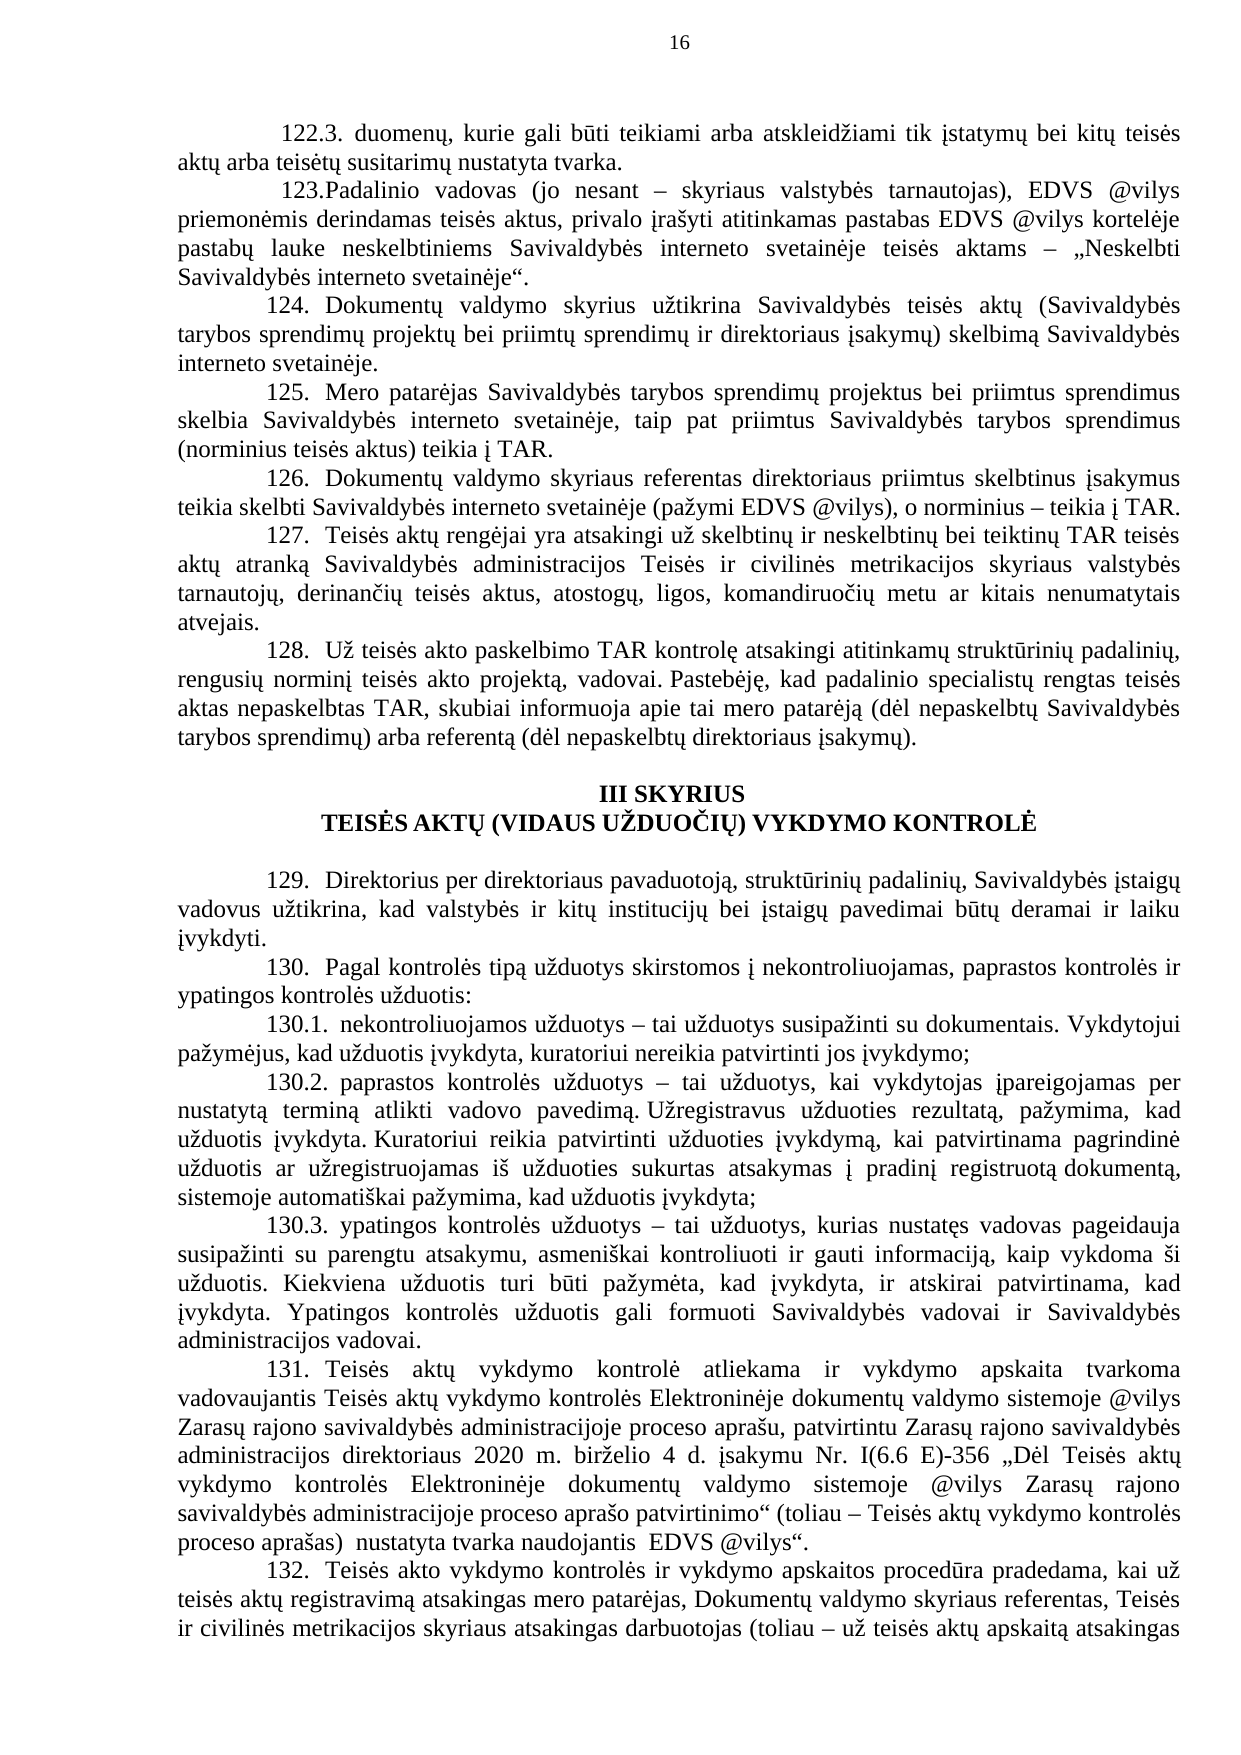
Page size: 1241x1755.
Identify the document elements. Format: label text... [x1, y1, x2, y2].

text 126. Dokumentų valdymo skyriaus referentas direktoriaus priimtus skelbtinus įsakymus teikia skelbti Savivaldybės interneto svetainėje (pažymi EDVS @vilys), o norminius – teikia į TAR. [177, 463, 1181, 521]
text 130.2. paprastos kontrolės užduotys – tai užduotys, kai vykdytojas įpareigojamas per nustatytą terminą atlikti vadovo pavedimą. Užregistravus užduoties rezultatą, pažymima, kad užduotis įvykdyta. Kuratoriui reikia patvirtinti užduoties įvykdymą, kai patvirtinama pagrindinė užduotis ar užregistruojamas iš užduoties sukurtas atsakymas į pradinį registruotą dokumentą, sistemoje automatiškai pažymima, kad užduotis įvykdyta; [177, 1067, 1181, 1211]
text 132. Teisės akto vykdymo kontrolės ir vykdymo apskaitos procedūra pradedama, kai už teisės aktų registravimą atsakingas mero patarėjas, Dokumentų valdymo skyriaus referentas, Teisės ir civilinės metrikacijos skyriaus atsakingas darbuotojas (toliau – už teisės aktų apskaitą atsakingas [177, 1556, 1181, 1642]
text TEISĖS AKTŲ (VIDAUS UŽDUOČIŲ) VYKDYMO KONTROLĖ [177, 808, 1181, 837]
text 125. Mero patarėjas Savivaldybės tarybos sprendimų projektus bei priimtus sprendimus skelbia Savivaldybės interneto svetainėje, taip pat priimtus Savivaldybės tarybos sprendimus (norminius teisės aktus) teikia į TAR. [177, 377, 1181, 463]
text 130. Pagal kontrolės tipą užduotys skirstomos į nekontroliuojamas, paprastos kontrolės ir ypatingos kontrolės užduotis: [177, 952, 1181, 1009]
text 127. Teisės aktų rengėjai yra atsakingi už skelbtinų ir neskelbtinų bei teiktinų TAR teisės aktų atranką Savivaldybės administracijos Teisės ir civilinės metrikacijos skyriaus valstybės tarnautojų, derinančių teisės aktus, atostogų, ligos, komandiruočių metu ar kitais nenumatytais atvejais. [177, 521, 1181, 636]
text 123. Padalinio vadovas (jo nesant – skyriaus valstybės tarnautojas), EDVS @vilys priemonėmis derindamas teisės aktus, privalo įrašyti atitinkamas pastabas EDVS @vilys kortelėje pastabų lauke neskelbtiniems Savivaldybės interneto svetainėje teisės aktams – „Neskelbti Savivaldybės interneto svetainėje“. [177, 176, 1181, 291]
text 130.3. ypatingos kontrolės užduotys – tai užduotys, kurias nustatęs vadovas pageidauja susipažinti su parengtu atsakymu, asmeniškai kontroliuoti ir gauti informaciją, kaip vykdoma ši užduotis. Kiekviena užduotis turi būti pažymėta, kad įvykdyta, ir atskirai patvirtinama, kad įvykdyta. Ypatingos kontrolės užduotis gali formuoti Savivaldybės vadovai ir Savivaldybės administracijos vadovai. [177, 1211, 1181, 1354]
text 129. Direktorius per direktoriaus pavaduotoją, struktūrinių padalinių, Savivaldybės įstaigų vadovus užtikrina, kad valstybės ir kitų institucijų bei įstaigų pavedimai būtų deramai ir laiku įvykdyti. [177, 866, 1181, 952]
text III SKYRIUS [162, 779, 1181, 808]
text 122.3. duomenų, kurie gali būti teikiami arba atskleidžiami tik įstatymų bei kitų teisės aktų arba teisėtų susitarimų nustatyta tvarka. [177, 118, 1181, 176]
text 130.1. nekontroliuojamos užduotys – tai užduotys susipažinti su dokumentais. Vykdytojui pažymėjus, kad užduotis įvykdyta, kuratoriui nereikia patvirtinti jos įvykdymo; [177, 1009, 1181, 1067]
text 124. Dokumentų valdymo skyrius užtikrina Savivaldybės teisės aktų (Savivaldybės tarybos sprendimų projektų bei priimtų sprendimų ir direktoriaus įsakymų) skelbimą Savivaldybės interneto svetainėje. [177, 291, 1181, 377]
text 131. Teisės aktų vykdymo kontrolė atliekama ir vykdymo apskaita tvarkoma vadovaujantis Teisės aktų vykdymo kontrolės Elektroninėje dokumentų valdymo sistemoje @vilys Zarasų rajono savivaldybės administracijoje proceso aprašu, patvirtintu Zarasų rajono savivaldybės administracijos direktoriaus 2020 m. birželio 4 d. įsakymu Nr. I(6.6 E)-356 „Dėl Teisės aktų vykdymo kontrolės Elektroninėje dokumentų valdymo sistemoje @vilys Zarasų rajono savivaldybės administracijoje proceso aprašo patvirtinimo“ (toliau – Teisės aktų vykdymo kontrolės proceso aprašas) nustatyta tvarka naudojantis EDVS @vilys“. [177, 1354, 1181, 1556]
text 128. Už teisės akto paskelbimo TAR kontrolę atsakingi atitinkamų struktūrinių padalinių, rengusių norminį teisės akto projektą, vadovai. Pastebėję, kad padalinio specialistų rengtas teisės aktas nepaskelbtas TAR, skubiai informuoja apie tai mero patarėją (dėl nepaskelbtų Savivaldybės tarybos sprendimų) arba referentą (dėl nepaskelbtų direktoriaus įsakymų). [177, 636, 1181, 751]
